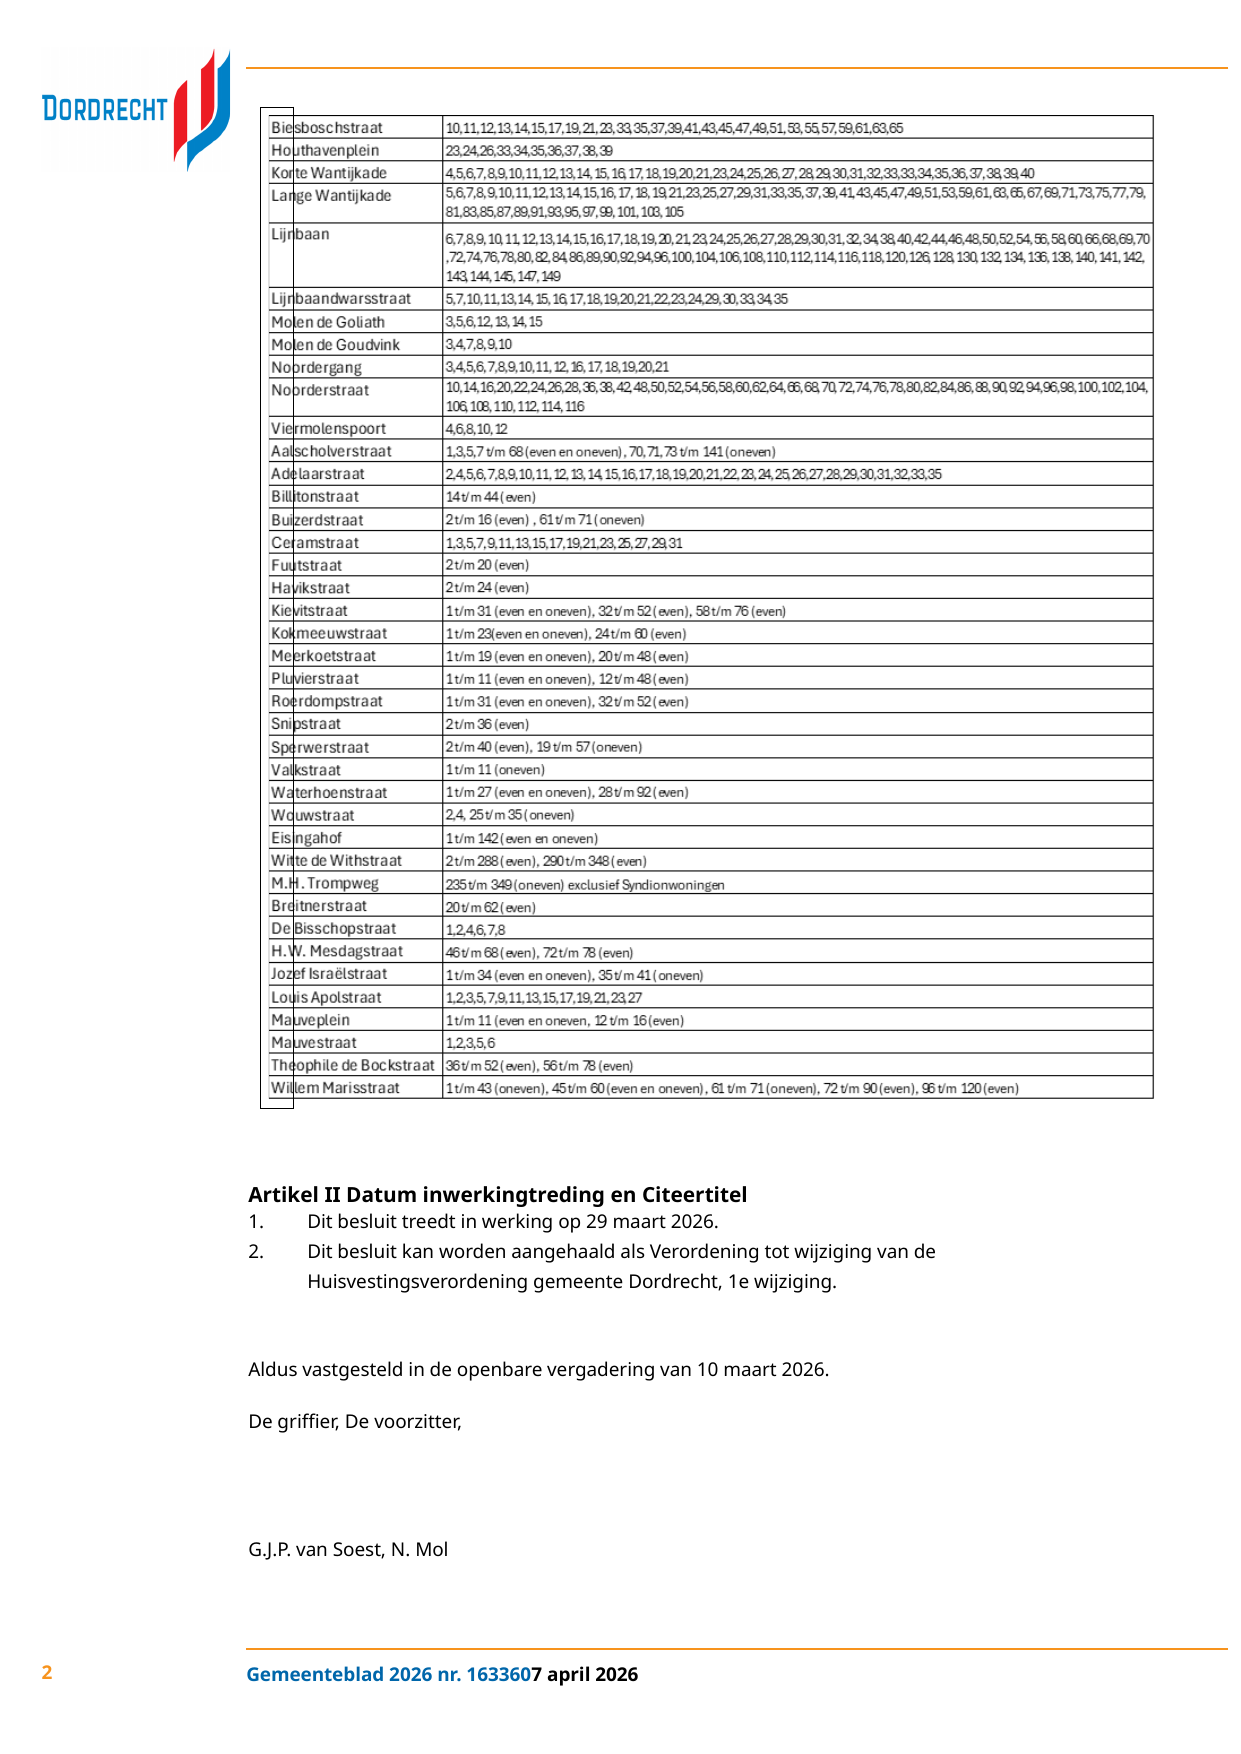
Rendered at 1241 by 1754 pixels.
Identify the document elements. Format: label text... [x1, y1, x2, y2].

picture [41, 47, 231, 172]
text Aldus vastgesteld in de openbare vergadering van 10 maart 2026. [248, 1357, 1152, 1382]
list Dit besluit kan worden aangehaald als Verordening tot wijziging van de Huisvestingsverordening gemeente Dordrecht, 1e wijziging. [248, 1238, 1152, 1293]
text Artikel II Datum inwerkingtreding en Citeertitel [248, 1180, 1152, 1209]
text De griffier, De voorzitter, [248, 1408, 1152, 1434]
list Dit besluit treedt in werking op 29 maart 2026. [248, 1209, 1152, 1234]
picture [268, 115, 1155, 1100]
text G.J.P. van Soest, N. Mol [248, 1537, 1152, 1562]
